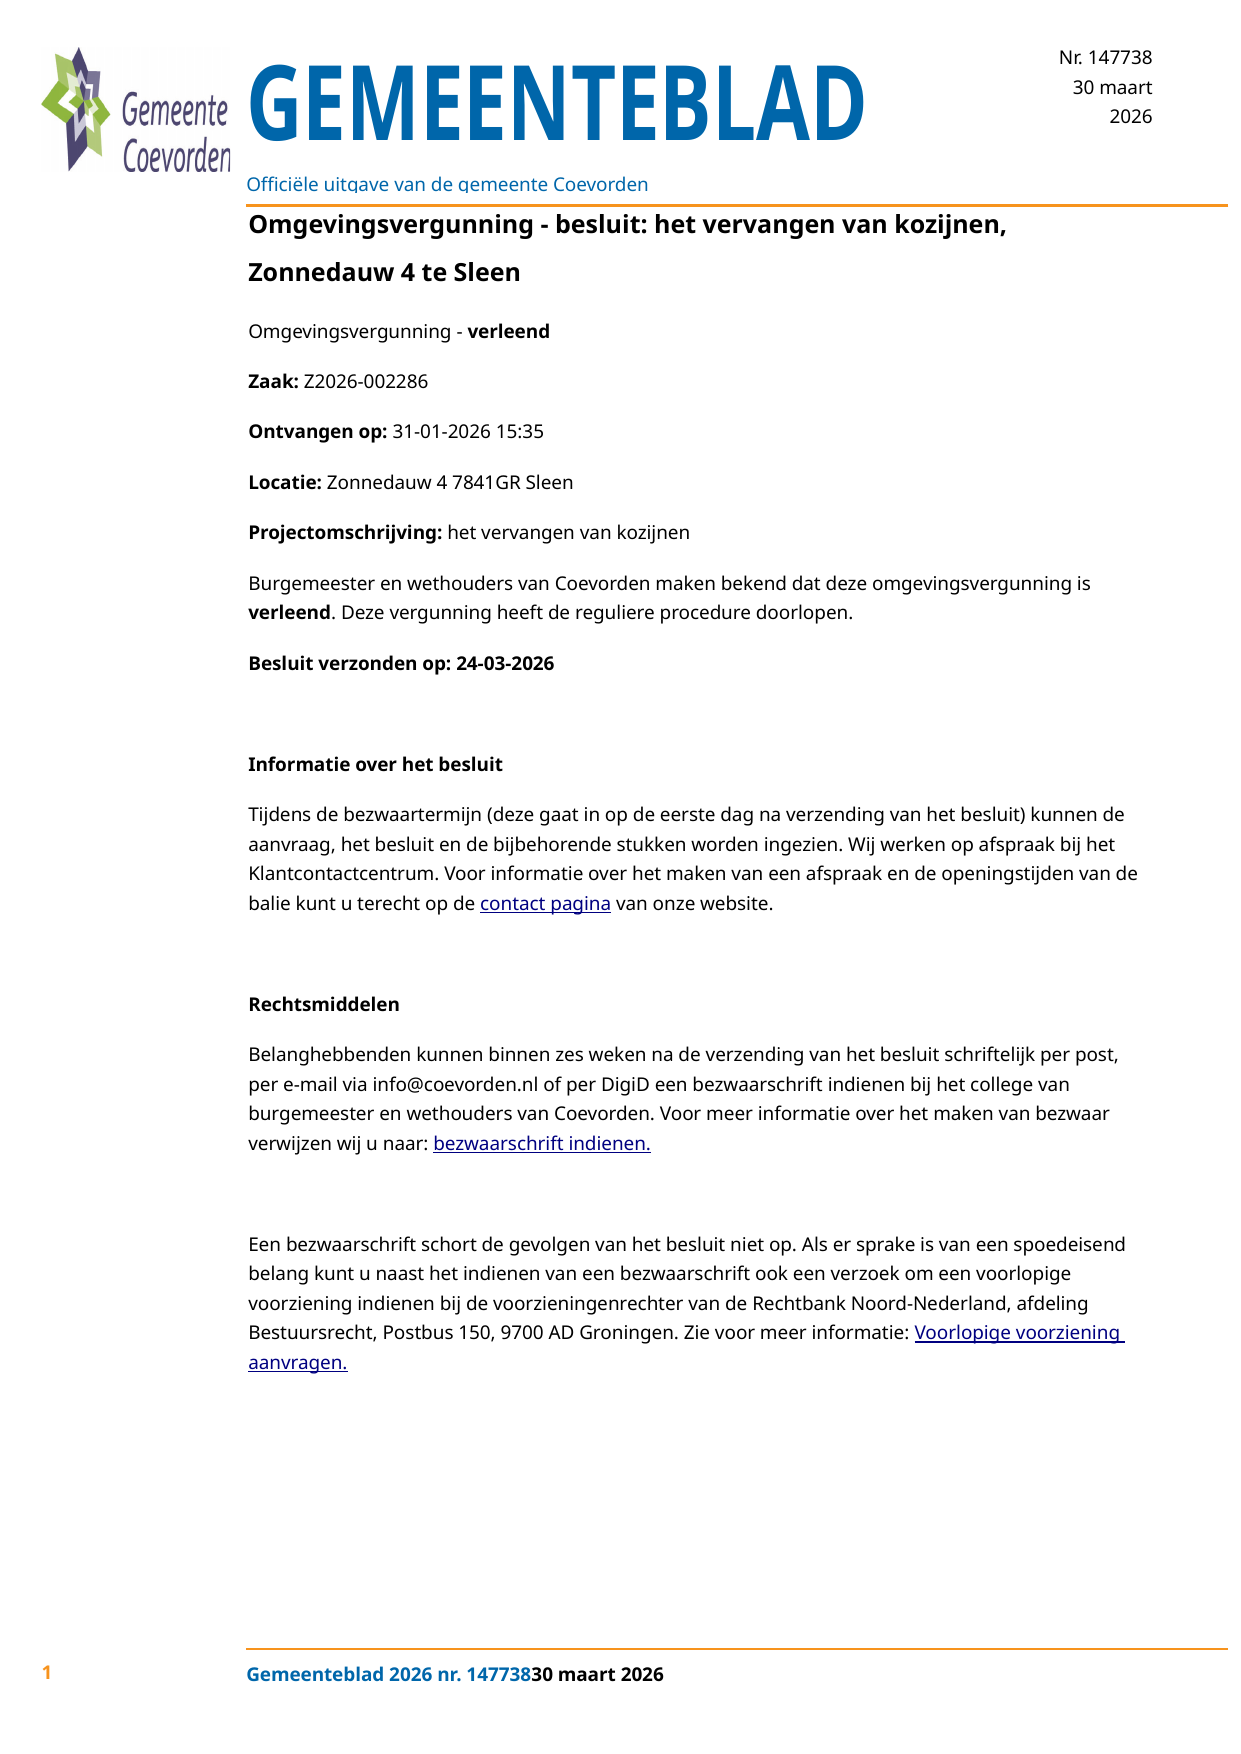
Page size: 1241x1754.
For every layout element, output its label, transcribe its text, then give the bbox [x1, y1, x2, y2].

text Belanghebbenden kunnen binnen zes weken na de verzending van het besluit schriftelijk per post, per e-mail via info@coevorden.nl of per DigiD een bezwaarschrift indienen bij het college van burgemeester en wethouders van Coevorden. Voor meer informatie over het maken van bezwaar verwijzen wij u naar: bezwaarschrift indienen. [248, 1041, 1152, 1156]
text Besluit verzonden op: 24-03-2026 [248, 650, 1152, 676]
text Tijdens de bezwaartermijn (deze gaat in op de eerste dag na verzending van het besluit) kunnen de aanvraag, het besluit en de bijbehorende stukken worden ingezien. Wij werken op afspraak bij het Klantcontactcentrum. Voor informatie over het maken van een afspraak en de openingstijden van de balie kunt u terecht op de contact pagina van onze website. [248, 801, 1152, 916]
text Een bezwaarschrift schort de gevolgen van het besluit niet op. Als er sprake is van een spoedeisend belang kunt u naast het indienen van een bezwaarschrift ook een verzoek om een voorlopige voorziening indienen bij de voorzieningenrechter van de Rechtbank Noord-Nederland, afdeling Bestuursrecht, Postbus 150, 9700 AD Groningen. Zie voor meer informatie: Voorlopige voorziening aanvragen. [248, 1231, 1152, 1375]
text Zaak: Z2026-002286 [248, 368, 1152, 394]
picture [41, 47, 231, 172]
text Informatie over het besluit [248, 751, 1152, 777]
text Burgemeester en wethouders van Coevorden maken bekend dat deze omgevingsvergunning is verleend. Deze vergunning heeft de reguliere procedure doorlopen. [248, 570, 1152, 625]
text Omgevingsvergunning - besluit: het vervangen van kozijnen, Zonnedauw 4 te Sleen [248, 207, 1152, 288]
text Projectomschrijving: het vervangen van kozijnen [248, 519, 1152, 545]
text Locatie: Zonnedauw 4 7841GR Sleen [248, 469, 1152, 495]
text Ontvangen op: 31-01-2026 15:35 [248, 419, 1152, 444]
text Rechtsmiddelen [248, 991, 1152, 1017]
text Omgevingsvergunning - verleend [248, 318, 1152, 344]
